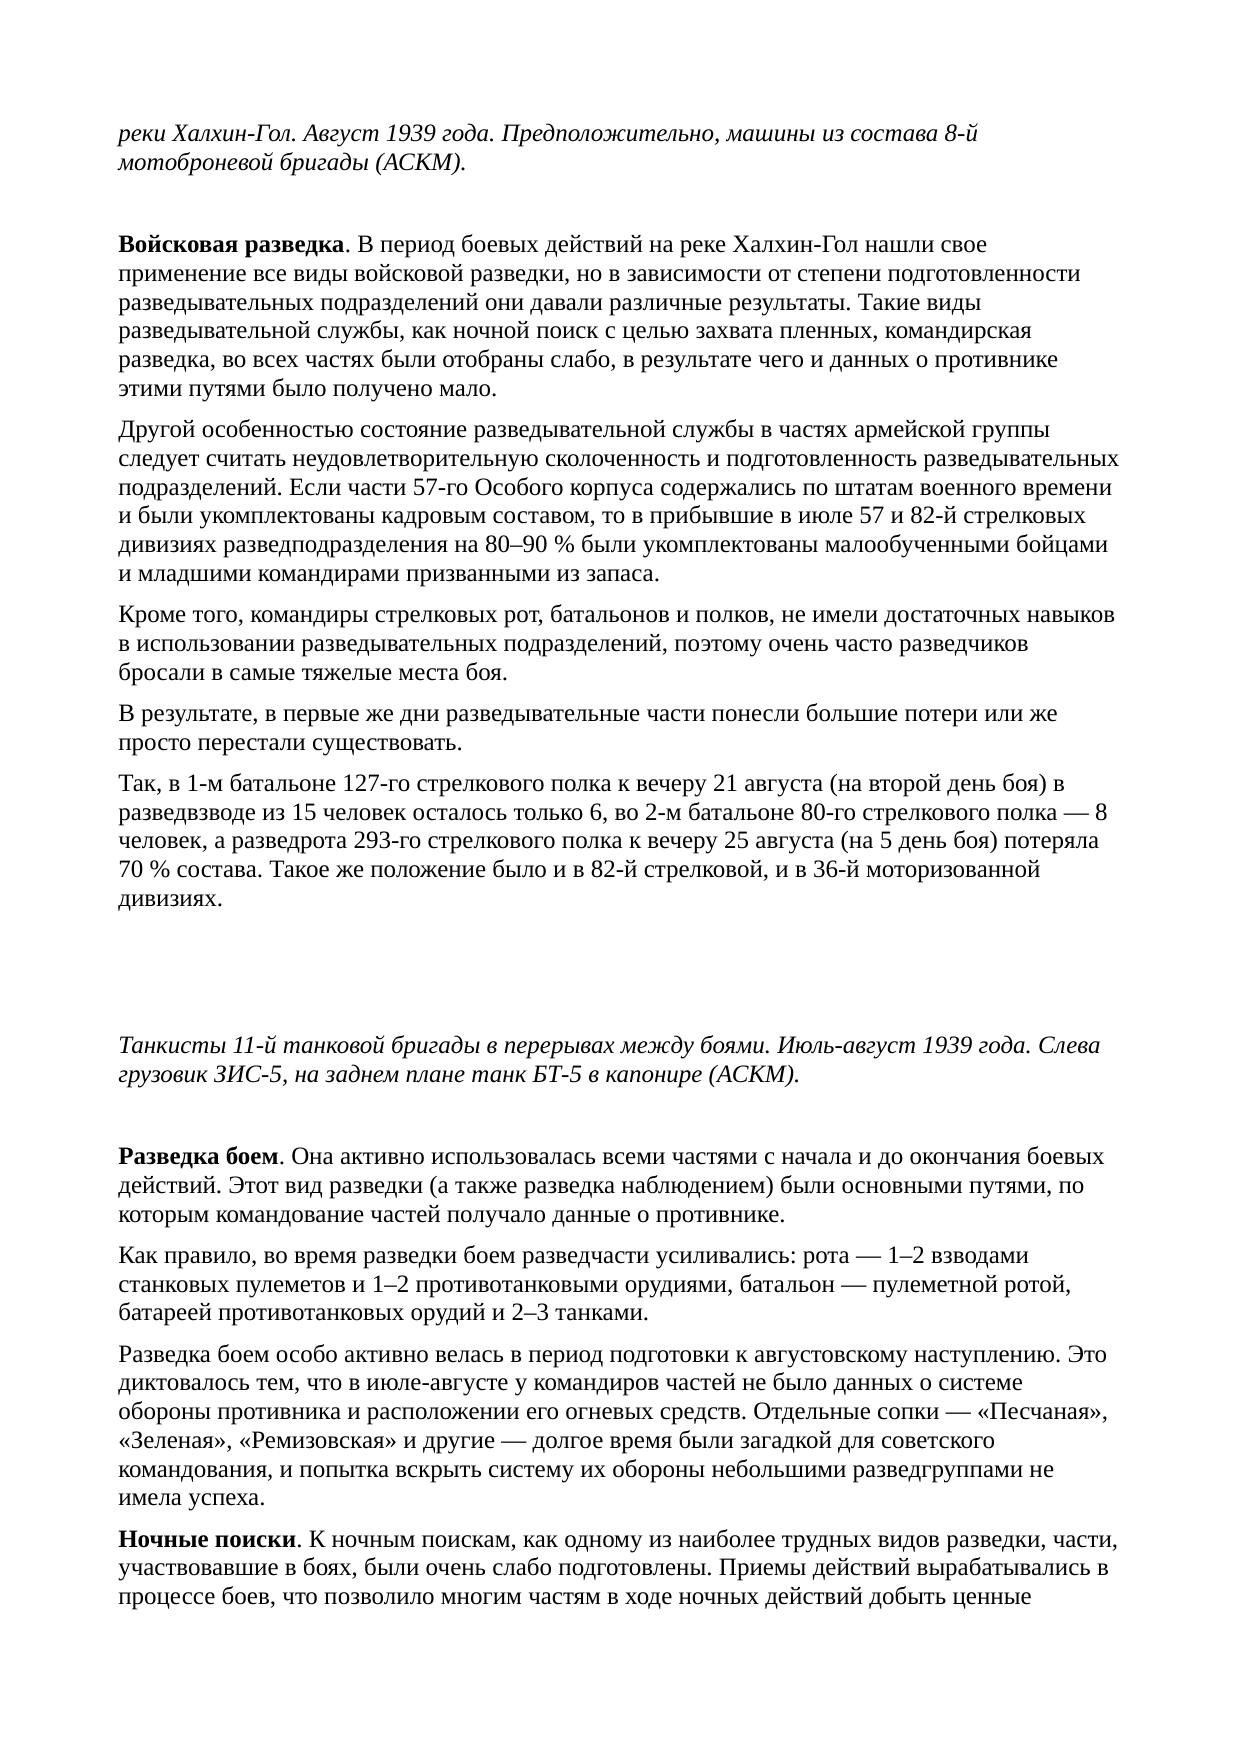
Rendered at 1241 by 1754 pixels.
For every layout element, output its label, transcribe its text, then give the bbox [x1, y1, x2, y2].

text Войсковая разведка. В период боевых действий на реке Халхин-Гол нашли свое применение все виды войсковой разведки, но в зависимости от степени подготовленности разведывательных подразделений они давали различные результаты. Такие виды разведывательной службы, как ночной поиск с целью захвата пленных, командирская разведка, во всех частях были отобраны слабо, в результате чего и данных о противнике этими путями было получено мало. [118, 229, 1122, 402]
text В результате, в первые же дни разведывательные части понесли большие потери или же просто перестали существовать. [118, 698, 1122, 756]
text реки Халхин-Гол. Август 1939 года. Предположительно, машины из состава 8-й мотоброневой бригады (АСКМ). [118, 118, 1122, 176]
text Как правило, во время разведки боем разведчасти усиливались: рота — 1–2 взводами станковых пулеметов и 1–2 противотанковыми орудиями, батальон — пулеметной ротой, батареей противотанковых орудий и 2–3 танками. [118, 1240, 1122, 1326]
text Разведка боем. Она активно использовалась всеми частями с начала и до окончания боевых действий. Этот вид разведки (а также разведка наблюдением) были основными путями, по которым командование частей получало данные о противнике. [118, 1141, 1122, 1227]
text Другой особенностью состояние разведывательной службы в частях армейской группы следует считать неудовлетворительную сколоченность и подготовленность разведывательных подразделений. Если части 57-го Особого корпуса содержались по штатам военного времени и были укомплектованы кадровым составом, то в прибывшие в июле 57 и 82-й стрелковых дивизиях разведподразделения на 80–90 % были укомплектованы малообученными бойцами и младшими командирами призванными из запаса. [118, 414, 1122, 587]
text Кроме того, командиры стрелковых рот, батальонов и полков, не имели достаточных навыков в использовании разведывательных подразделений, поэтому очень часто разведчиков бросали в самые тяжелые места боя. [118, 599, 1122, 686]
text Разведка боем особо активно велась в период подготовки к августовскому наступлению. Это диктовалось тем, что в июле-августе у командиров частей не было данных о системе обороны противника и расположении его огневых средств. Отдельные сопки — «Песчаная», «Зеленая», «Ремизовская» и другие — долгое время были загадкой для советского командования, и попытка вскрыть систему их обороны небольшими разведгруппами не имела успеха. [118, 1339, 1122, 1511]
text Так, в 1-м батальоне 127-го стрелкового полка к вечеру 21 августа (на второй день боя) в разведвзводе из 15 человек осталось только 6, во 2-м батальоне 80-го стрелкового полка — 8 человек, а разведрота 293-го стрелкового полка к вечеру 25 августа (на 5 день боя) потеряла 70 % состава. Такое же положение было и в 82-й стрелковой, и в 36-й моторизованной дивизиях. [118, 768, 1122, 912]
text Ночные поиски. К ночным поискам, как одному из наиболее трудных видов разведки, части, участвовавшие в боях, были очень слабо подготовлены. Приемы действий вырабатывались в процессе боев, что позволило многим частям в ходе ночных действий добыть ценные [118, 1524, 1122, 1610]
text Танкисты 11-й танковой бригады в перерывах между боями. Июль-август 1939 года. Слева грузовик ЗИС-5, на заднем плане танк БТ-5 в капонире (АСКМ). [118, 1030, 1122, 1087]
